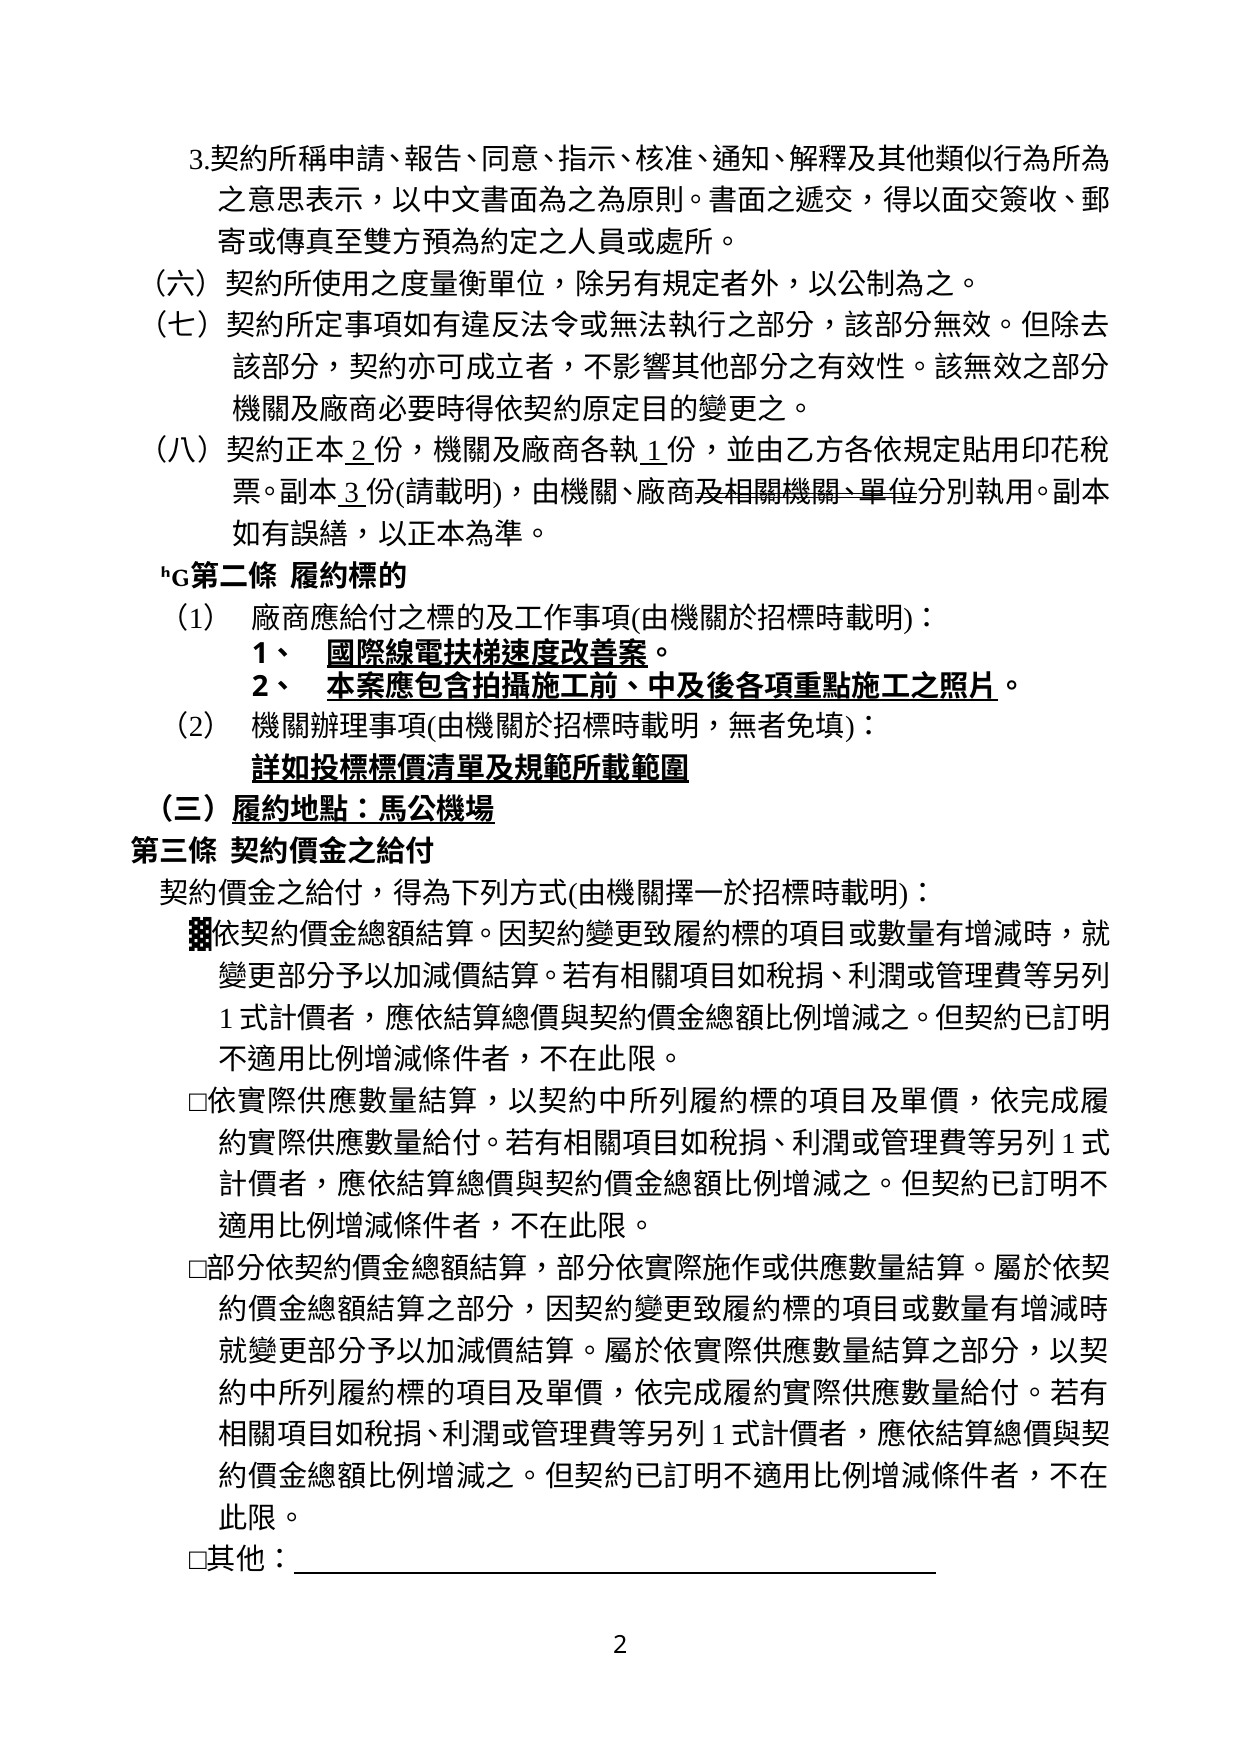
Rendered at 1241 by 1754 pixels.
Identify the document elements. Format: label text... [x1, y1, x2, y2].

list 機關辦理事項(由機關於招標時載明，無者免填)： [159, 703, 1110, 745]
text □部分依契約價金總額結算，部分依實際施作或供應數量結算。屬於依契約價金總額結算之部分，因契約變更致履約標的項目或數量有增減時，就變更部分予以加減價結算。屬於依實際供應數量結算之部分，以契約中所列履約標的項目及單價，依完成履約實際供應數量給付。若有相關項目如稅捐、利潤或管理費等另列1式計價者，應依結算總價與契約價金總額比例增減之。但契約已訂明不適用比例增減條件者，不在此限。 [189, 1245, 1110, 1536]
text 第二條 履約標的 [159, 552, 1110, 595]
text ▓依契約價金總額結算。因契約變更致履約標的項目或數量有增減時，就變更部分予以加減價結算。若有相關項目如稅捐、利潤或管理費等另列1式計價者，應依結算總價與契約價金總額比例增減之。但契約已訂明不適用比例增減條件者，不在此限。 [189, 911, 1110, 1078]
list 本案應包含拍攝施工前、中及後各項重點施工之照片。 [252, 670, 1110, 703]
text （三）履約地點：馬公機場 [130, 786, 1110, 828]
text 契約價金之給付，得為下列方式(由機關擇一於招標時載明)： [159, 870, 1110, 911]
text 第三條 契約價金之給付 [130, 828, 1110, 870]
text （八）契約正本 2 份，機關及廠商各執 1份，並由乙方各依規定貼用印花稅票。副本 3 份(請載明)，由機關、廠商及相關機關、單位分別執用。副本如有誤繕，以正本為準。 [130, 427, 1110, 552]
text （六）契約所使用之度量衡單位，除另有規定者外，以公制為之。 [130, 261, 1110, 302]
list 國際線電扶梯速度改善案。 [252, 636, 1110, 670]
list 廠商應給付之標的及工作事項(由機關於招標時載明)： [159, 595, 1110, 636]
text □依實際供應數量結算，以契約中所列履約標的項目及單價，依完成履約實際供應數量給付。若有相關項目如稅捐、利潤或管理費等另列1式計價者，應依結算總價與契約價金總額比例增減之。但契約已訂明不適用比例增減條件者，不在此限。 [189, 1078, 1110, 1245]
text 3.契約所稱申請、報告、同意、指示、核准、通知、解釋及其他類似行為所為之意思表示，以中文書面為之為原則。書面之遞交，得以面交簽收、郵寄或傳真至雙方預為約定之人員或處所。 [188, 136, 1110, 261]
text （七）契約所定事項如有違反法令或無法執行之部分，該部分無效。但除去該部分，契約亦可成立者，不影響其他部分之有效性。該無效之部分，機關及廠商必要時得依契約原定目的變更之。 [130, 302, 1110, 427]
text 詳如投標標價清單及規範所載範圍 [252, 745, 1110, 786]
text □其他： [189, 1536, 1110, 1578]
